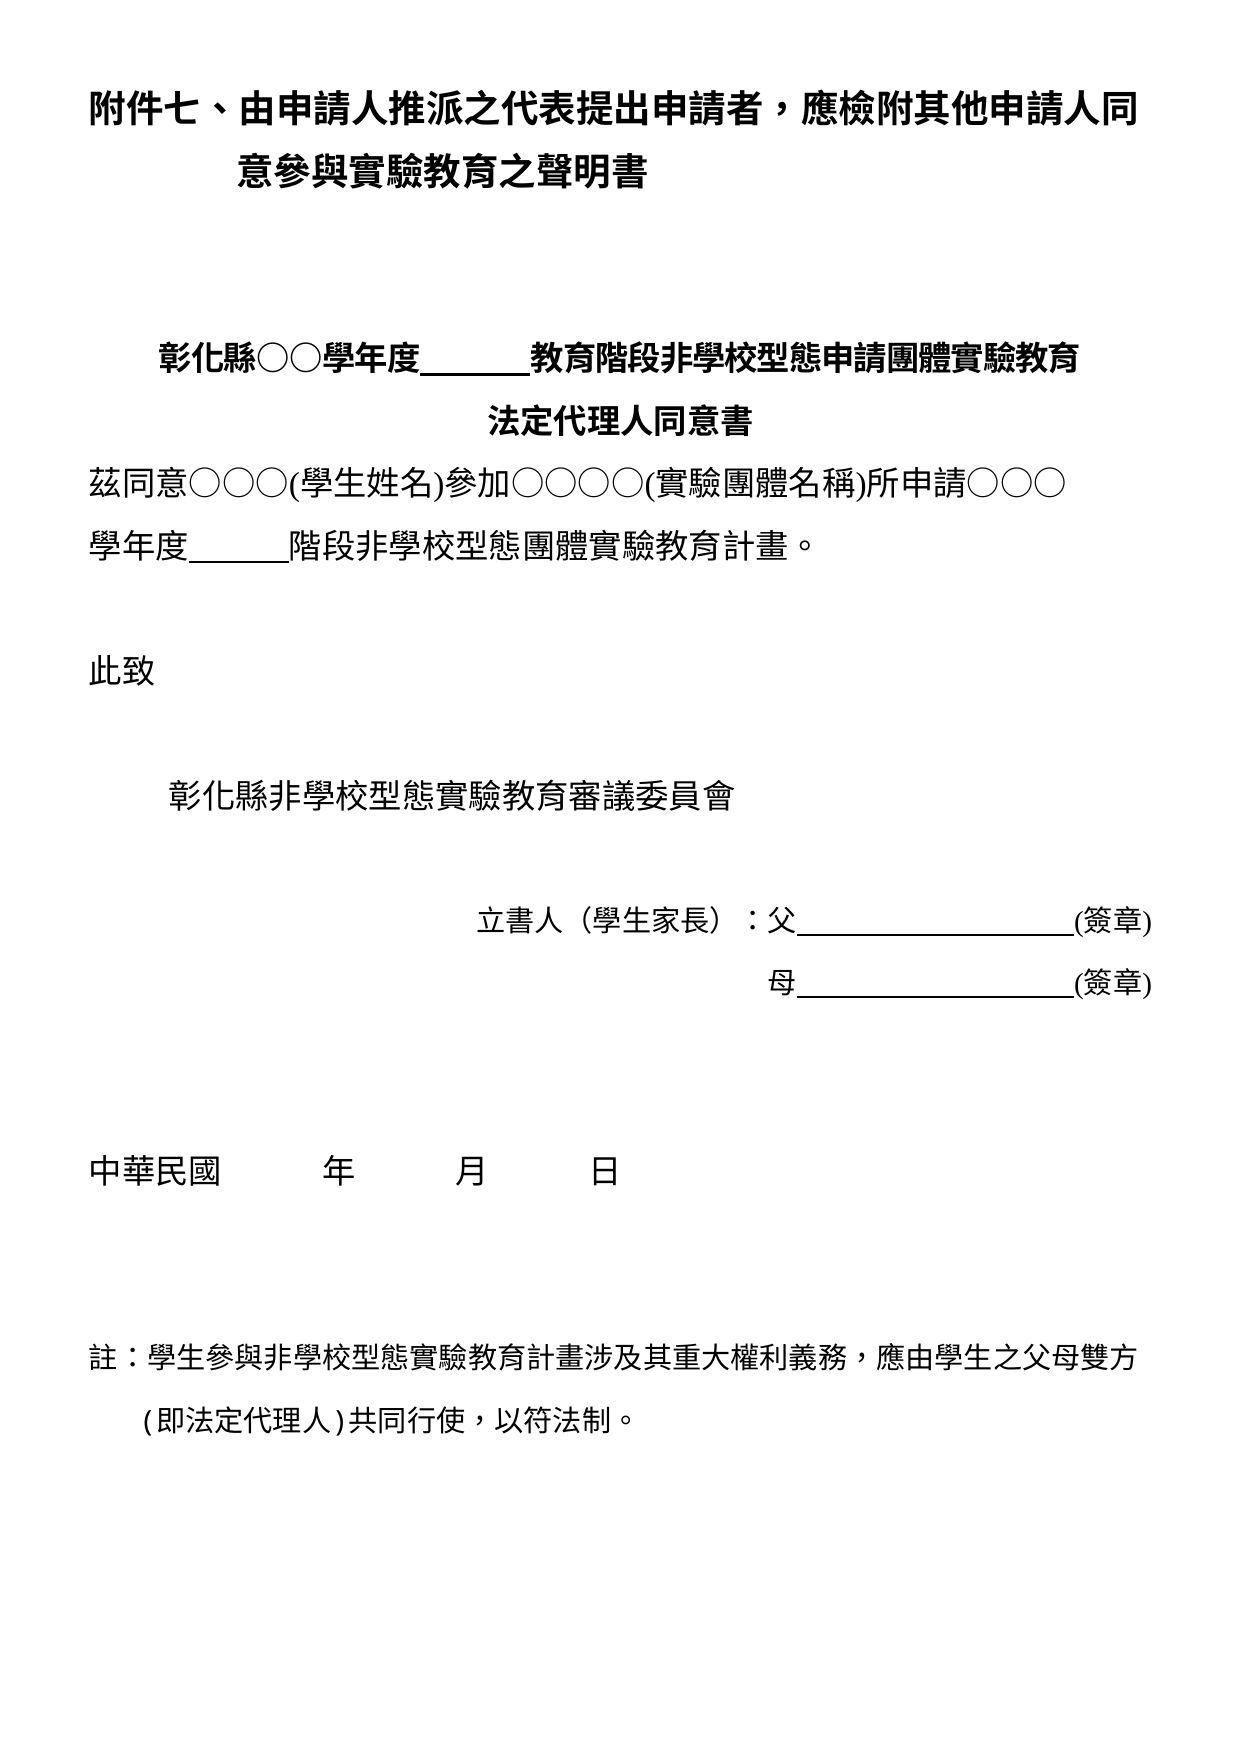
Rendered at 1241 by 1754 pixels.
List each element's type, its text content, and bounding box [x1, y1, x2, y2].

text 註：學生參與非學校型態實驗教育計畫涉及其重大權利義務，應由學生之父母雙方(即法定代理人)共同行使，以符法制。 [89, 1314, 1152, 1439]
text 彰化縣○○學年度 教育階段非學校型態申請團體實驗教育 [89, 314, 1152, 377]
text 立書人（學生家長）：父 (簽章) [89, 877, 1152, 939]
text 彰化縣非學校型態實驗教育審議委員會 [89, 752, 1152, 814]
text 母 (簽章) [89, 939, 1152, 1002]
text 此致 [89, 627, 1152, 689]
text 茲同意○○○(學生姓名)參加○○○○(實驗團體名稱)所申請○○○ [89, 439, 1152, 502]
text 法定代理人同意書 [89, 377, 1152, 439]
text 附件七、由申請人推派之代表提出申請者，應檢附其他申請人同意參與實驗教育之聲明書 [89, 64, 1152, 189]
text 學年度 階段非學校型態團體實驗教育計畫。 [89, 502, 1152, 564]
text 中華民國 年 月 日 [89, 1127, 1152, 1189]
